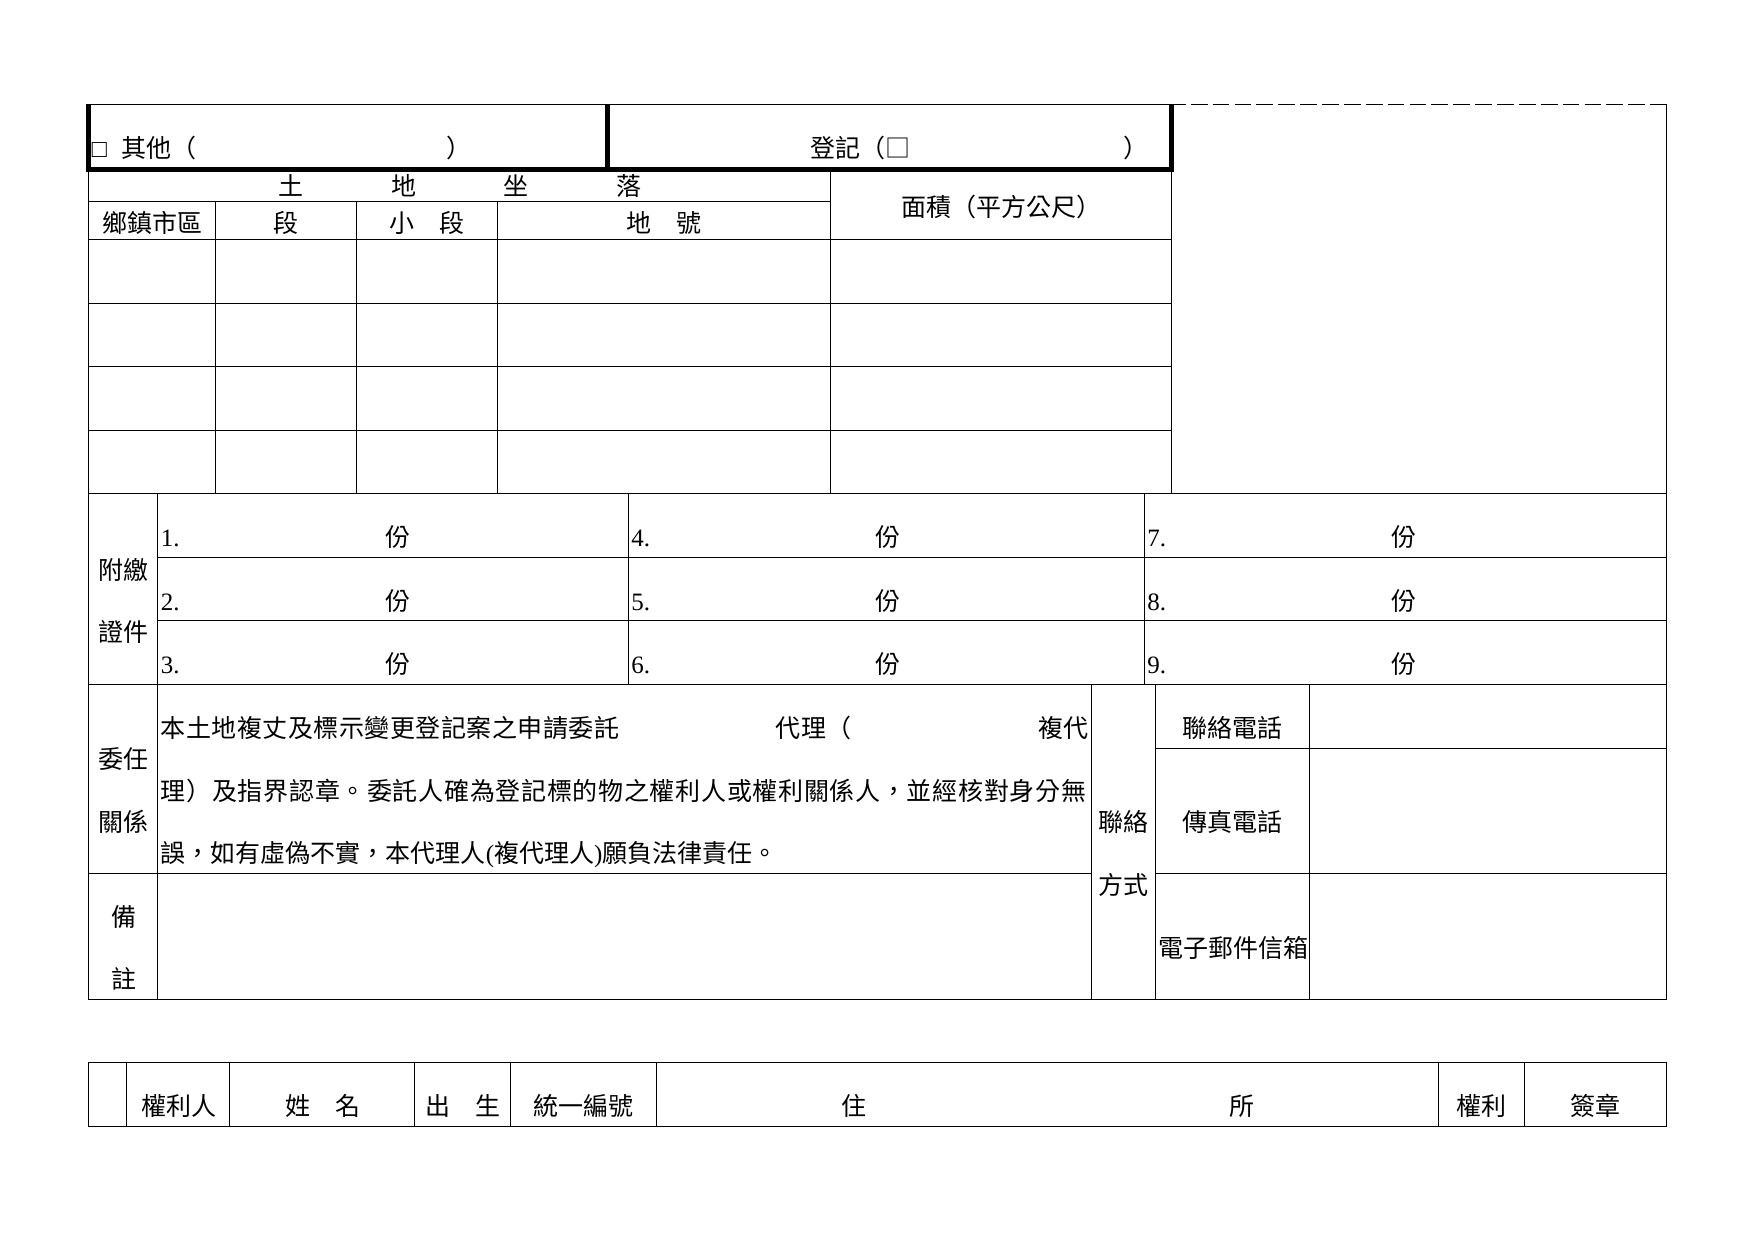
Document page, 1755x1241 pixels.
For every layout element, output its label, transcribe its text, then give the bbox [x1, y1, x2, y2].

table_cell 備 註 [89, 874, 157, 998]
table_cell [831, 431, 1171, 493]
table_cell [89, 1000, 1667, 1062]
table_cell [89, 1063, 126, 1126]
table_cell □ 其他（ ） [91, 105, 605, 167]
table_cell [158, 874, 1091, 998]
table_cell 面積（平方公尺） [831, 172, 1171, 239]
table_cell [1172, 104, 1666, 493]
table_cell [831, 367, 1171, 430]
table_cell [1310, 685, 1666, 747]
table_cell [89, 304, 215, 366]
table_cell [831, 240, 1171, 303]
table_cell [1310, 874, 1666, 998]
table_cell 聯絡電話 [1156, 685, 1309, 747]
table_cell 權利 [1439, 1063, 1524, 1126]
table_cell 姓 名 [230, 1063, 414, 1126]
table_cell 委任 關係 [89, 685, 157, 872]
table_cell 3. 份 [158, 621, 628, 684]
table_cell [216, 304, 356, 366]
table_cell [357, 304, 497, 366]
table_cell 簽章 [1525, 1063, 1666, 1126]
table_cell 聯絡方式 [1092, 685, 1155, 998]
table_cell [498, 431, 830, 493]
table_cell [357, 431, 497, 493]
table_cell [357, 367, 497, 430]
table_cell 電子郵件信箱 [1156, 874, 1309, 998]
table_cell 統一編號 [511, 1063, 656, 1126]
table_cell [89, 431, 215, 493]
table_cell [498, 304, 830, 366]
table_cell [831, 304, 1171, 366]
table_cell 2. 份 [158, 558, 628, 620]
table_cell [498, 240, 830, 303]
table_cell 4. 份 [629, 494, 1144, 557]
table_cell 6. 份 [629, 621, 1144, 684]
table_cell [216, 240, 356, 303]
table_cell [216, 431, 356, 493]
table_cell 7. 份 [1145, 494, 1666, 557]
table_cell 1. 份 [158, 494, 628, 557]
table_cell 登記（□ ） [610, 105, 1169, 167]
table_cell [1310, 749, 1666, 872]
table_cell 8. 份 [1145, 558, 1666, 620]
table_cell 小 段 [357, 202, 497, 239]
table_cell [89, 367, 215, 430]
table_cell 鄉鎮市區 [89, 202, 215, 239]
table_cell 附繳 證件 [89, 494, 157, 684]
table_cell [89, 240, 215, 303]
table_cell [216, 367, 356, 430]
table_cell 土 地 坐 落 [89, 172, 830, 201]
table_cell 9. 份 [1145, 621, 1666, 684]
table_cell 住 所 [657, 1063, 1438, 1126]
table_cell 本土地複丈及標示變更登記案之申請委託 代理（ 複代理）及指界認章。委託人確為登記標的物之權利人或權利關係人，並經核對身分無誤，如有虛偽不實，本代理人(複代理人)願負法律責任。 [158, 685, 1091, 872]
table_cell 權利人 [127, 1063, 229, 1126]
table_cell 傳真電話 [1156, 749, 1309, 872]
table_cell 段 [216, 202, 356, 239]
table_cell 5. 份 [629, 558, 1144, 620]
table_cell [357, 240, 497, 303]
table_cell 出 生 [415, 1063, 510, 1126]
table_cell [498, 367, 830, 430]
table_cell 地 號 [498, 202, 830, 239]
